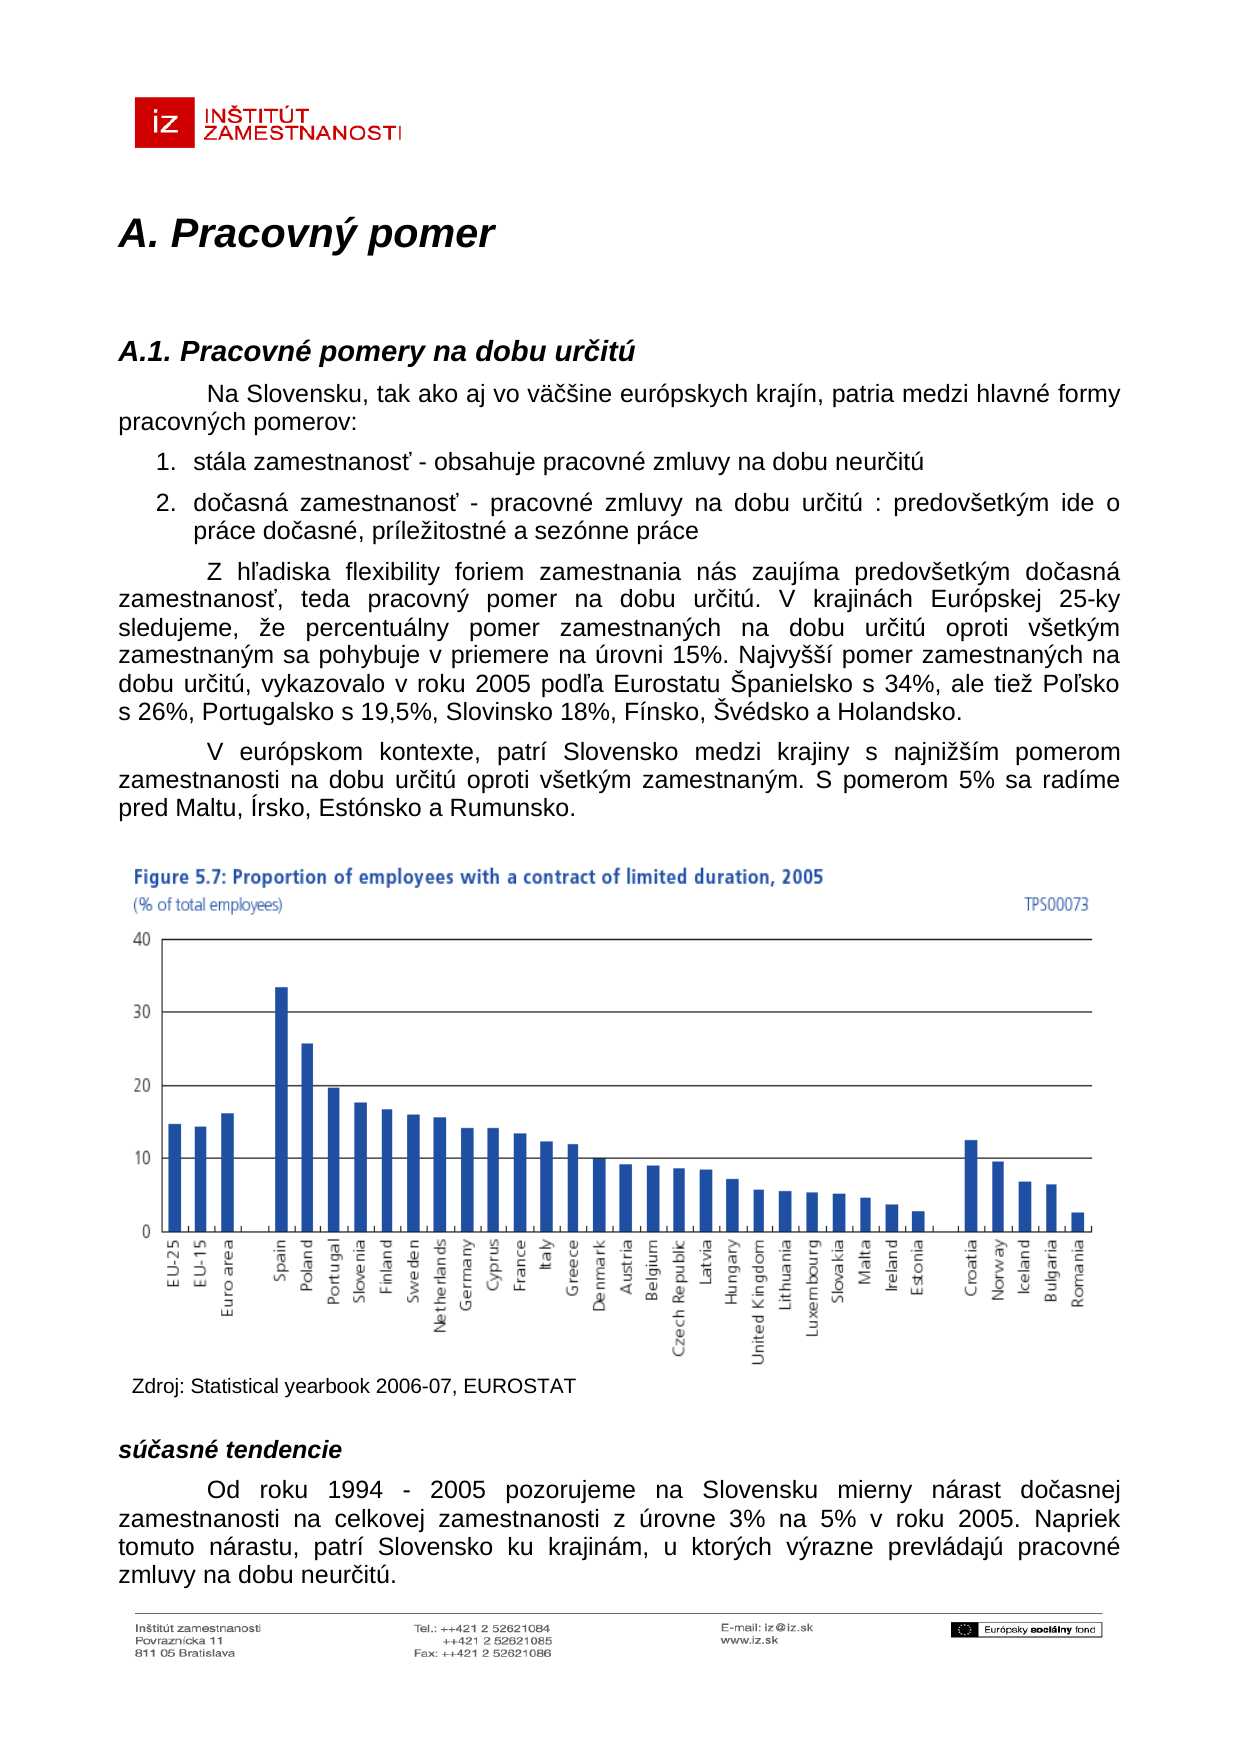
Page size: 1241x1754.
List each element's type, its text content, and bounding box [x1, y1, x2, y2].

text Z hľadiska flexibility foriem zamestnania nás zaujíma predovšetkým dočasná zamestnanosť, teda pracovný pomer na dobu určitú. V krajinách Európskej 25-ky sledujeme, že percentuálny pomer zamestnaných na dobu určitú oproti všetkým zamestnaným sa pohybuje v priemere na úrovni 15%. Najvyšší pomer zamestnaných na dobu určitú, vykazovalo v roku 2005 podľa Eurostatu Španielsko s 34%, ale tiež Poľsko s 26%, Portugalsko s 19,5%, Slovinsko 18%, Fínsko, Švédsko a Holandsko. [118, 557, 1122, 725]
subtitle súčasné tendencie [118, 1436, 1122, 1464]
subtitle A.1. Pracovné pomery na dobu určitú [118, 334, 1122, 367]
text Na Slovensku, tak ako aj vo väčšine európskych krajín, patria medzi hlavné formy pracovných pomerov: [118, 379, 1122, 436]
text V európskom kontexte, patrí Slovensko medzi krajiny s najnižším pomerom zamestnanosti na dobu určitú oproti všetkým zamestnaným. S pomerom 5% sa radíme pred Maltu, Írsko, Estónsko a Rumunsko. [118, 738, 1122, 822]
subtitle A. Pracovný pomer [118, 210, 1122, 256]
picture [134, 1613, 1103, 1657]
text Od roku 1994 - 2005 pozorujeme na Slovensku mierny nárast dočasnej zamestnanosti na celkovej zamestnanosti z úrovne 3% na 5% v roku 2005. Napriek tomuto nárastu, patrí Slovensko ku krajinám, u ktorých výrazne prevládajú pracovné zmluvy na dobu neurčitú. [118, 1476, 1122, 1588]
list stála zamestnanosť - obsahuje pracovné zmluvy na dobu neurčitú [156, 448, 1122, 476]
text Zdroj: Statistical yearbook 2006-07, EUROSTAT [43, 834, 1122, 1398]
picture [134, 97, 401, 148]
list dočasná zamestnanosť - pracovné zmluvy na dobu určitú : predovšetkým ide o práce dočasné, príležitostné a sezónne práce [156, 489, 1122, 545]
picture [118, 830, 1122, 1375]
